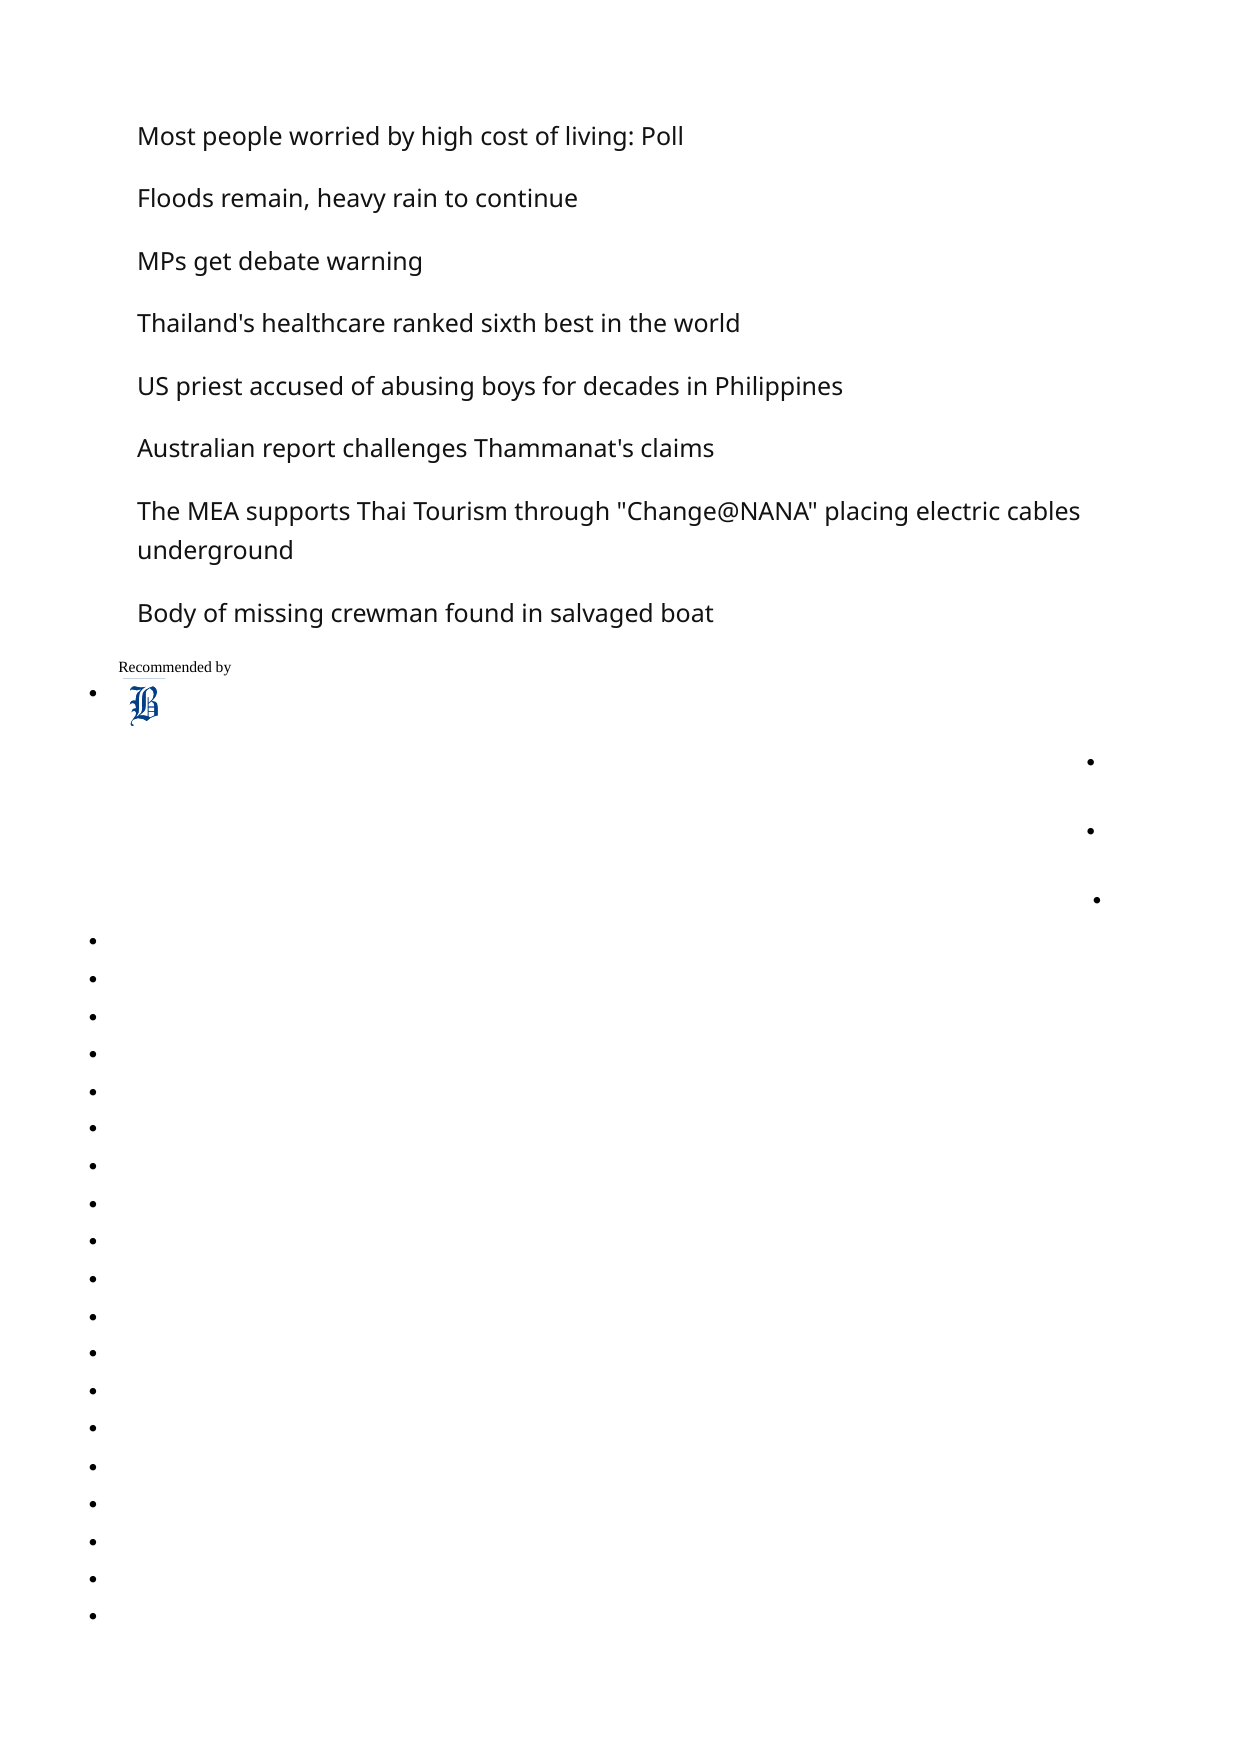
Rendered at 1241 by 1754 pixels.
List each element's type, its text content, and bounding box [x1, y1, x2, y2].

list AUTO [118, 1369, 1122, 1406]
list BUSINESS [118, 1144, 1122, 1181]
list THAILAND [118, 919, 1122, 956]
list Arts & Entertainment [118, 1444, 1122, 1481]
list SPORTS [118, 1331, 1122, 1369]
list LIFE [118, 1406, 1122, 1444]
list Columnists [118, 1256, 1122, 1294]
text Most people worried by high cost of living: Poll [137, 118, 1103, 152]
text Recommended by [118, 658, 1122, 676]
text Thailand's healthcare ranked sixth best in the world [137, 306, 1103, 340]
text US priest accused of abusing boys for decades in Philippines [137, 368, 1103, 403]
list Social & Lifestyle [118, 1481, 1122, 1519]
text Australian report challenges Thammanat's claims [137, 431, 1103, 465]
text Body of missing crewman found in salvaged boat [137, 596, 1103, 629]
list Politics [118, 994, 1122, 1031]
list WORLD [118, 1106, 1122, 1144]
list OPINION [118, 1219, 1122, 1256]
list Postbag [118, 1294, 1122, 1331]
list Special Report [118, 1031, 1122, 1069]
list PR News [118, 1069, 1122, 1106]
list Guru [118, 1519, 1122, 1556]
text Floods remain, heavy rain to continue [137, 181, 1103, 215]
list LEARNING [118, 1594, 1122, 1631]
text MPs get debate warning [137, 243, 1103, 277]
list B Magazine [118, 1556, 1122, 1594]
list General [118, 956, 1122, 994]
text The MEA supports Thai Tourism through "Change@NANA" placing electric cables underground [137, 494, 1103, 567]
list Asia Focus [118, 1181, 1122, 1219]
